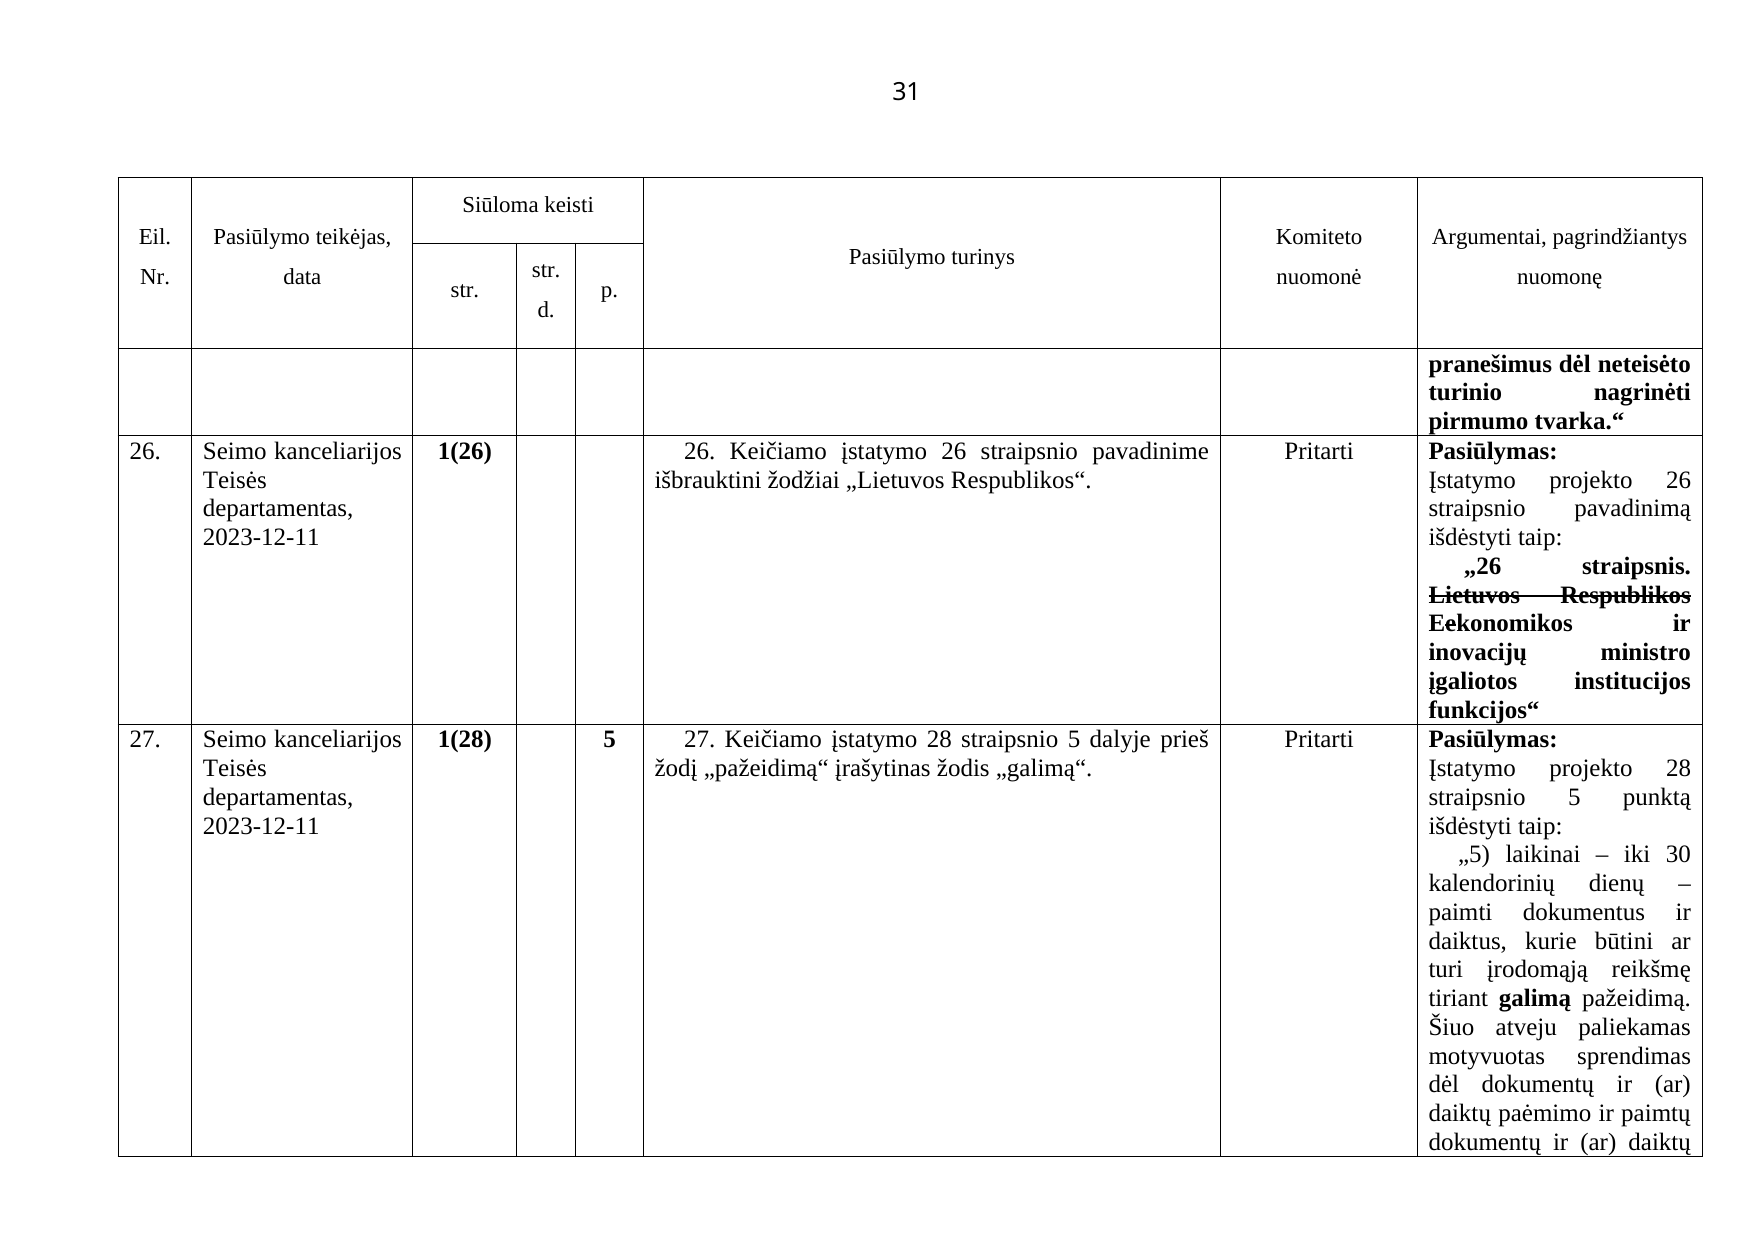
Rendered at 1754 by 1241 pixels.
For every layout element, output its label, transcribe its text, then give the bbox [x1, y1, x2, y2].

table_cell 1(26) [413, 436, 516, 723]
table_cell Pasiūlymas: Įstatymo projekto 28 straipsnio 5 punktą išdėstyti taip: „5) laikinai – iki 30 kalendorinių dienų – paimti dokumentus ir daiktus, kurie būtini ar turi įrodomąją reikšmę tiriant galimą pažeidimą. Šiuo atveju paliekamas motyvuotas sprendimas dėl dokumentų ir (ar) daiktų paėmimo ir paimtų dokumentų ir (ar) daiktų [1418, 725, 1702, 1156]
table_cell str. [413, 244, 516, 348]
table_header Eil. Nr. [119, 178, 191, 348]
table_header Pasiūlymo turinys [644, 178, 1220, 348]
table_cell [644, 349, 1220, 435]
table_header Komiteto nuomonė [1221, 178, 1417, 348]
table_cell [517, 725, 575, 1156]
table_cell [517, 436, 575, 723]
table_cell 5 [576, 725, 643, 1156]
table_cell 1(28) [413, 725, 516, 1156]
table_cell 27. Keičiamo įstatymo 28 straipsnio 5 dalyje prieš žodį „pažeidimą“ įrašytinas žodis „galimą“. [644, 725, 1220, 1156]
table_cell str. d. [517, 244, 575, 348]
table_cell [413, 349, 516, 435]
table_cell Pritarti [1221, 436, 1417, 723]
table_cell 26. [119, 436, 191, 723]
table_cell [192, 349, 412, 435]
table_cell Seimo kanceliarijos Teisės departamentas, 2023-12-11 [192, 436, 412, 723]
table_header Pasiūlymo teikėjas, data [192, 178, 412, 348]
table_cell [576, 436, 643, 723]
table_cell Pritarti [1221, 725, 1417, 1156]
table_cell 26. Keičiamo įstatymo 26 straipsnio pavadinime išbrauktini žodžiai „Lietuvos Respublikos“. [644, 436, 1220, 723]
table_cell Seimo kanceliarijos Teisės departamentas, 2023-12-11 [192, 725, 412, 1156]
table_cell 27. [119, 725, 191, 1156]
table_cell [576, 349, 643, 435]
table_header Argumentai, pagrindžiantys nuomonę [1418, 178, 1702, 348]
table_header Siūloma keisti [413, 178, 643, 243]
table_cell [517, 349, 575, 435]
table_cell Pasiūlymas: Įstatymo projekto 26 straipsnio pavadinimą išdėstyti taip: „26 straipsnis. Lietuvos Respublikos Eekonomikos ir inovacijų ministro įgaliotos institucijos funkcijos“ [1418, 436, 1702, 723]
table_cell [1221, 349, 1417, 435]
table_cell p. [576, 244, 643, 348]
table_cell [119, 349, 191, 435]
